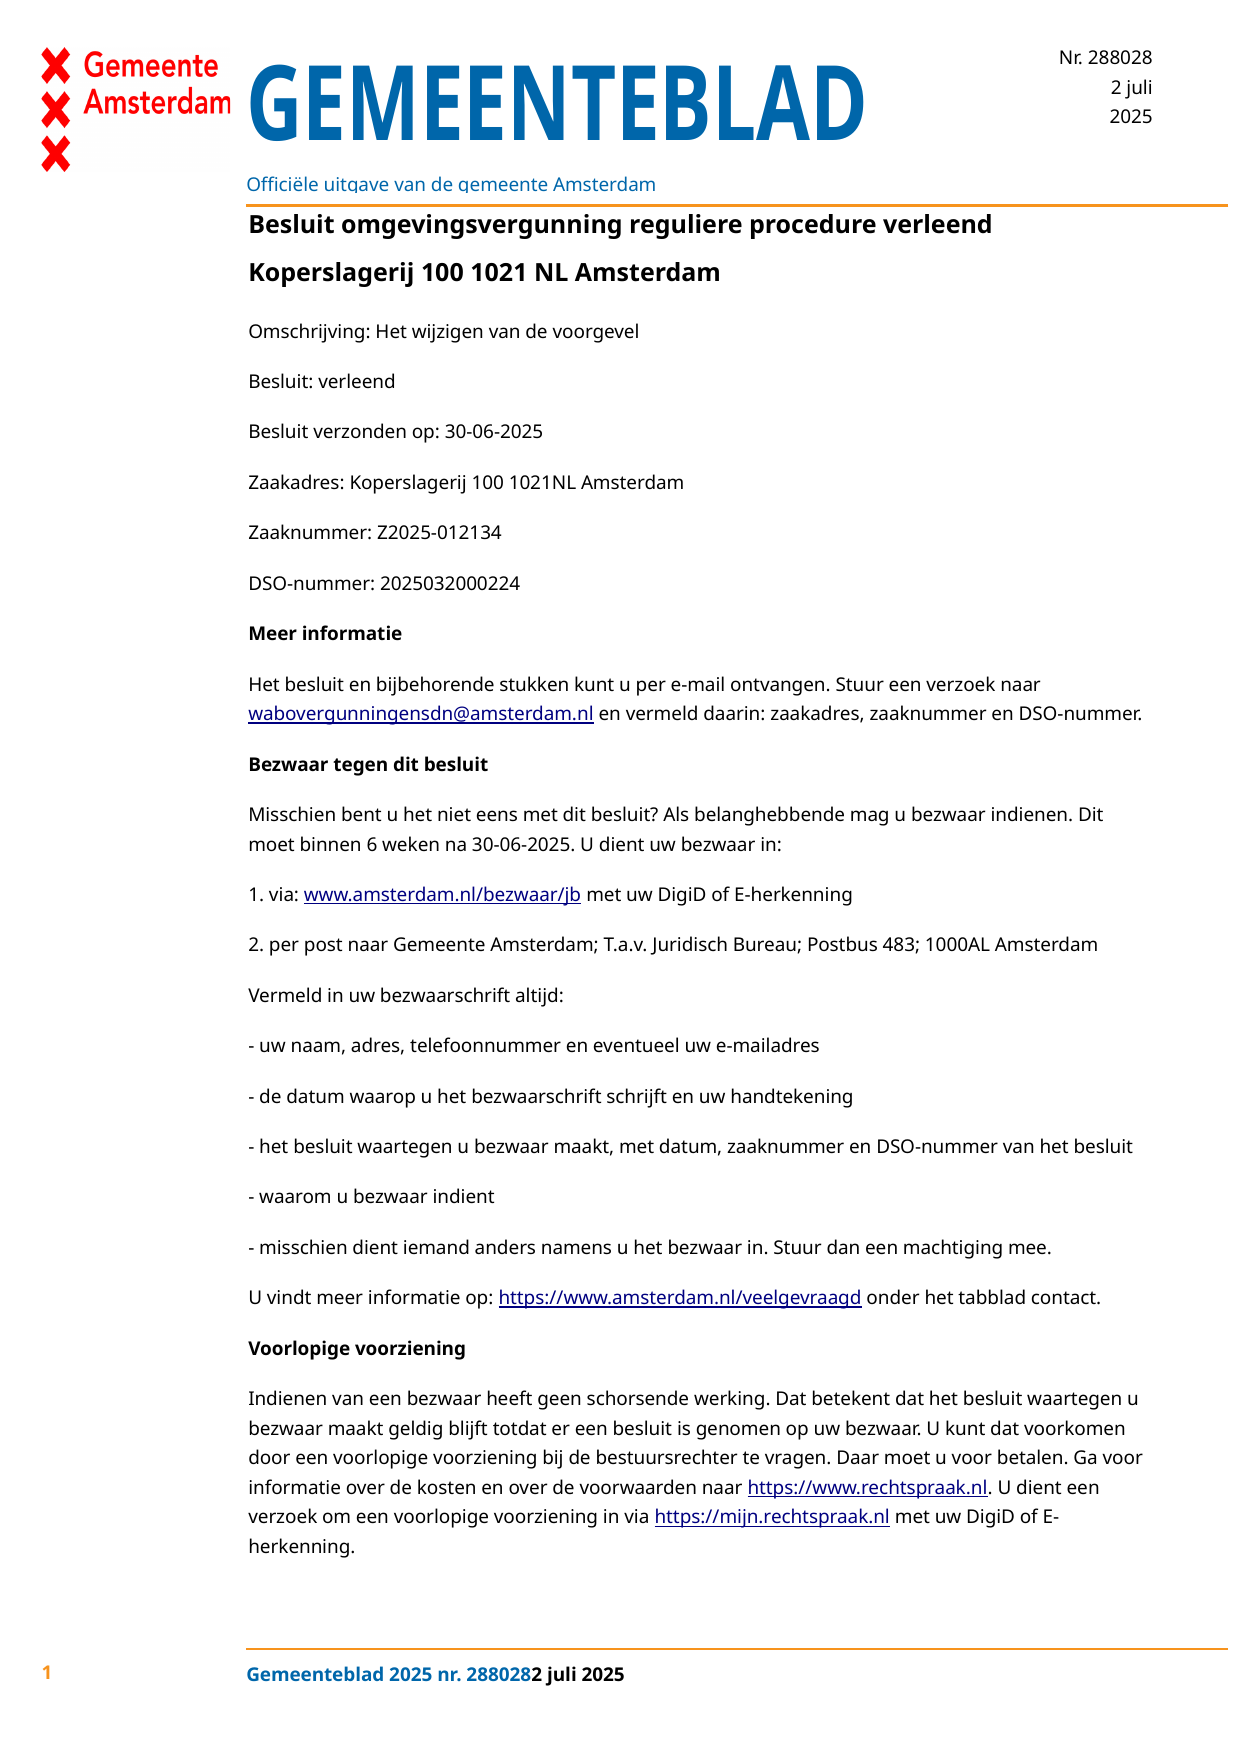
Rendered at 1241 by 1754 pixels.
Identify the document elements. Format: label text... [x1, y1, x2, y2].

text Bezwaar tegen dit besluit [248, 751, 1152, 777]
text Meer informatie [248, 620, 1152, 646]
text Besluit omgevingsvergunning reguliere procedure verleend Koperslagerij 100 1021 NL Amsterdam [248, 207, 1152, 288]
text Besluit: verleend [248, 368, 1152, 394]
text Indienen van een bezwaar heeft geen schorsende werking. Dat betekent dat het besluit waartegen u bezwaar maakt geldig blijft totdat er een besluit is genomen op uw bezwaar. U kunt dat voorkomen door een voorlopige voorziening bij de bestuursrechter te vragen. Daar moet u voor betalen. Ga voor informatie over de kosten en over de voorwaarden naar https://www.rechtspraak.nl. U dient een verzoek om een voorlopige voorziening in via https://mijn.rechtspraak.nl met uw DigiD of E-herkenning. [248, 1385, 1152, 1559]
text 2. per post naar Gemeente Amsterdam; T.a.v. Juridisch Bureau; Postbus 483; 1000AL Amsterdam [248, 932, 1152, 957]
text 1. via: www.amsterdam.nl/bezwaar/jb met uw DigiD of E-herkenning [248, 881, 1152, 907]
text Voorlopige voorziening [248, 1335, 1152, 1361]
text Het besluit en bijbehorende stukken kunt u per e-mail ontvangen. Stuur een verzoek naar wabovergunningensdn@amsterdam.nl en vermeld daarin: zaakadres, zaaknummer en DSO-nummer. [248, 671, 1152, 726]
text - het besluit waartegen u bezwaar maakt, met datum, zaaknummer en DSO-nummer van het besluit [248, 1133, 1152, 1159]
text - de datum waarop u het bezwaarschrift schrijft en uw handtekening [248, 1083, 1152, 1109]
text Omschrijving: Het wijzigen van de voorgevel [248, 318, 1152, 344]
text - uw naam, adres, telefoonnummer en eventueel uw e-mailadres [248, 1032, 1152, 1058]
text Zaakadres: Koperslagerij 100 1021NL Amsterdam [248, 469, 1152, 495]
text Misschien bent u het niet eens met dit besluit? Als belanghebbende mag u bezwaar indienen. Dit moet binnen 6 weken na 30-06-2025. U dient uw bezwaar in: [248, 801, 1152, 857]
text - waarom u bezwaar indient [248, 1184, 1152, 1209]
text DSO-nummer: 2025032000224 [248, 570, 1152, 596]
text - misschien dient iemand anders namens u het bezwaar in. Stuur dan een machtiging mee. [248, 1234, 1152, 1260]
text Zaaknummer: Z2025-012134 [248, 519, 1152, 545]
picture [41, 47, 231, 172]
text U vindt meer informatie op: https://www.amsterdam.nl/veelgevraagd onder het tabblad contact. [248, 1284, 1152, 1310]
text Besluit verzonden op: 30-06-2025 [248, 419, 1152, 444]
text Vermeld in uw bezwaarschrift altijd: [248, 982, 1152, 1008]
